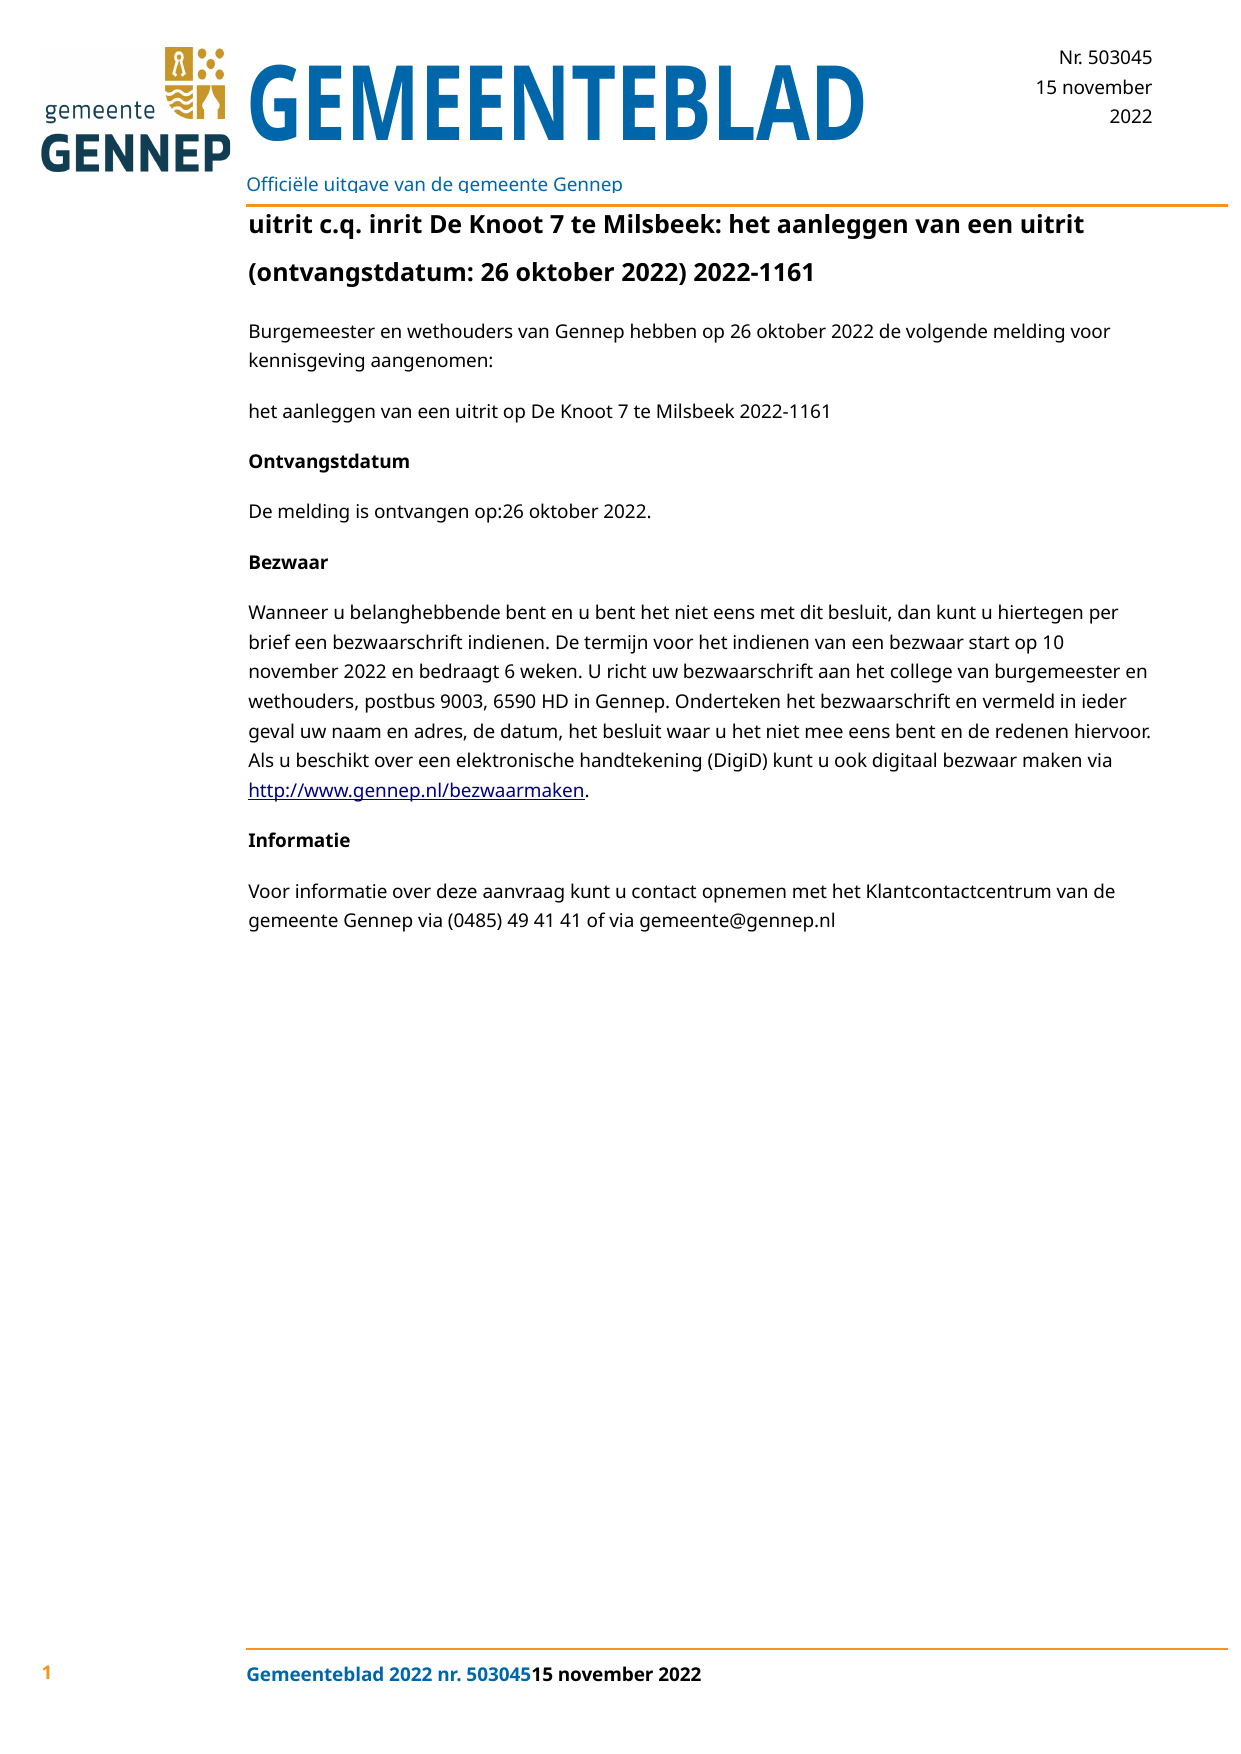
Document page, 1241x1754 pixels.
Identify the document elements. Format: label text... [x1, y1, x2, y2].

picture [41, 47, 231, 172]
text het aanleggen van een uitrit op De Knoot 7 te Milsbeek 2022-1161 [248, 398, 1152, 424]
text Wanneer u belanghebbende bent en u bent het niet eens met dit besluit, dan kunt u hiertegen per brief een bezwaarschrift indienen. De termijn voor het indienen van een bezwaar start op 10 november 2022 en bedraagt 6 weken. U richt uw bezwaarschrift aan het college van burgemeester en wethouders, postbus 9003, 6590 HD in Gennep. Onderteken het bezwaarschrift en vermeld in ieder geval uw naam en adres, de datum, het besluit waar u het niet mee eens bent en de redenen hiervoor. Als u beschikt over een elektronische handtekening (DigiD) kunt u ook digitaal bezwaar maken via http://www.gennep.nl/bezwaarmaken. [248, 599, 1152, 803]
text Ontvangstdatum [248, 448, 1152, 474]
text Burgemeester en wethouders van Gennep hebben op 26 oktober 2022 de volgende melding voor kennisgeving aangenomen: [248, 318, 1152, 373]
text uitrit c.q. inrit De Knoot 7 te Milsbeek: het aanleggen van een uitrit (ontvangstdatum: 26 oktober 2022) 2022-1161 [248, 207, 1152, 288]
text Voor informatie over deze aanvraag kunt u contact opnemen met het Klantcontactcentrum van de gemeente Gennep via (0485) 49 41 41 of via gemeente@gennep.nl [248, 878, 1152, 933]
text Informatie [248, 827, 1152, 853]
text De melding is ontvangen op:26 oktober 2022. [248, 499, 1152, 524]
text Bezwaar [248, 549, 1152, 575]
